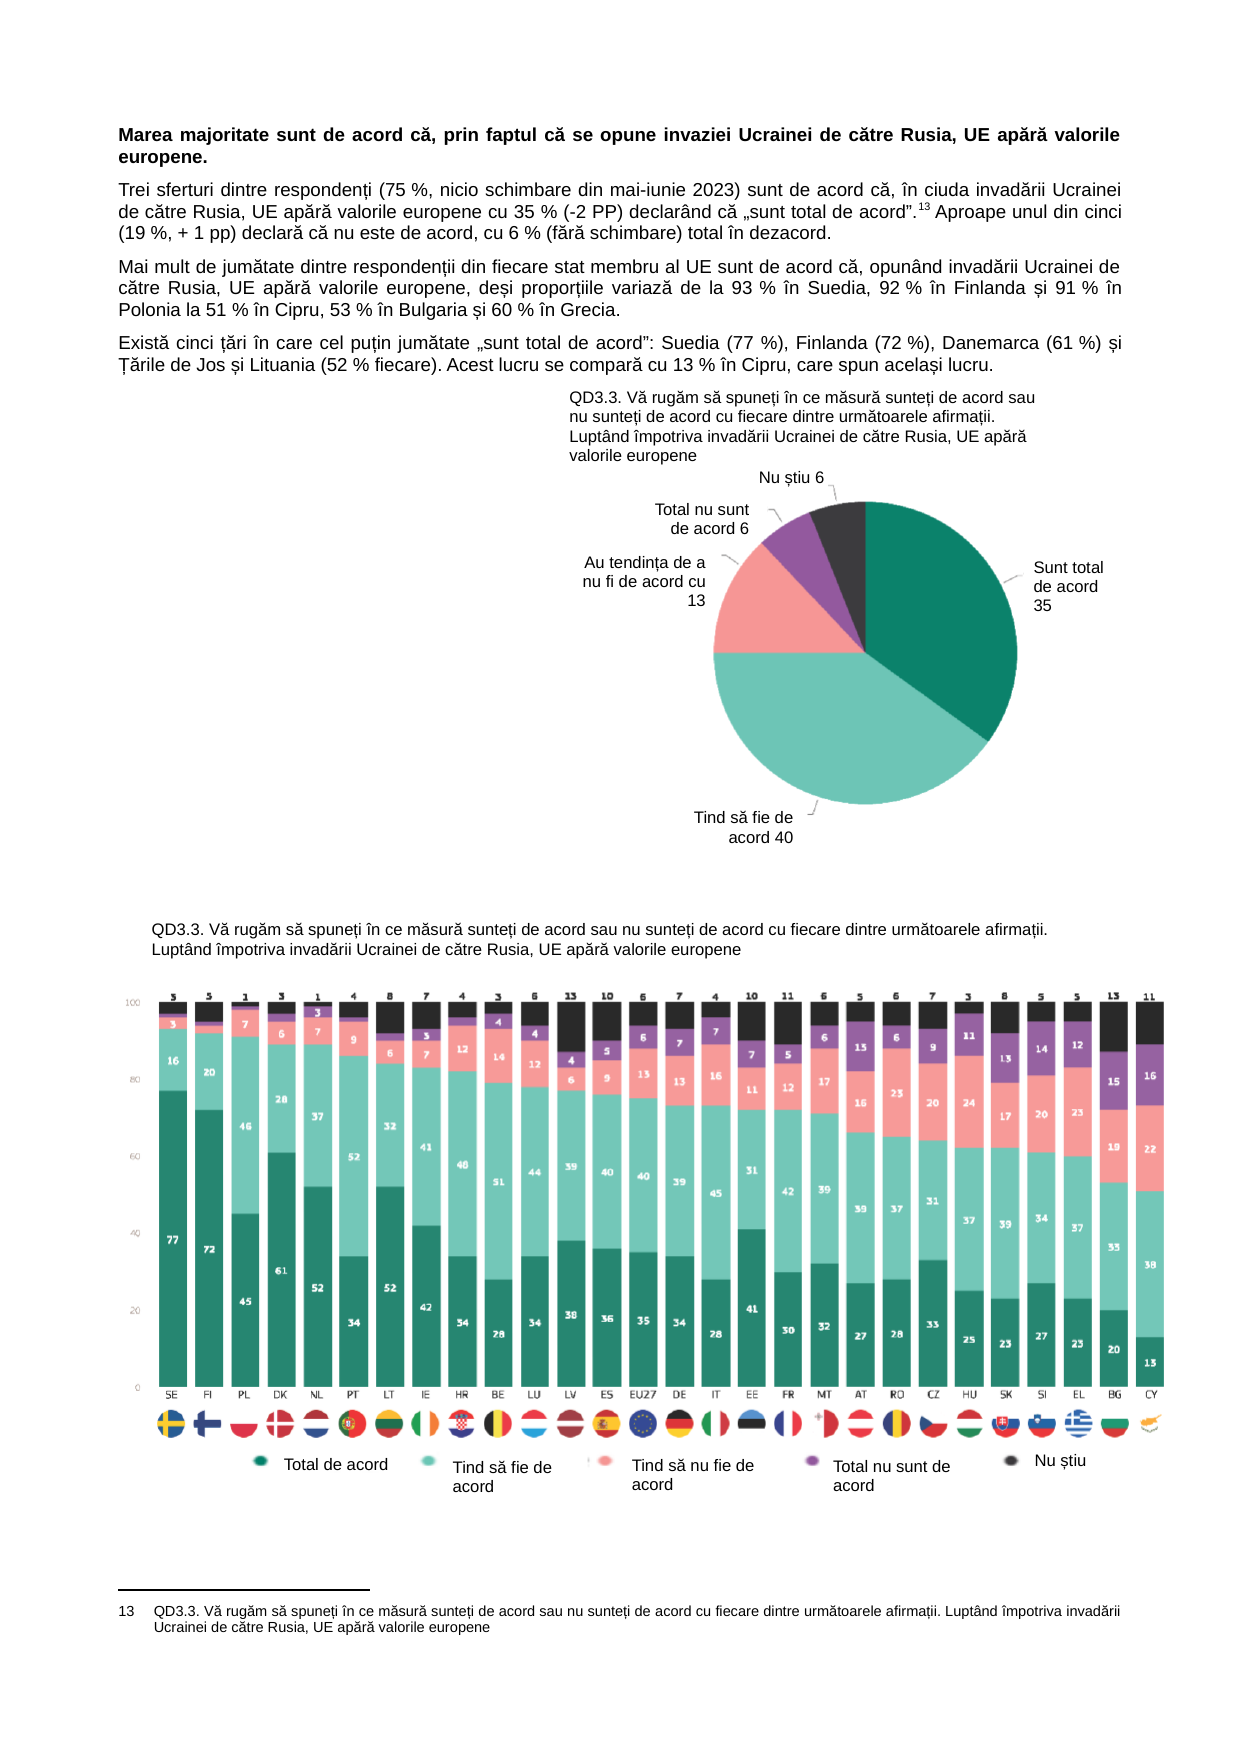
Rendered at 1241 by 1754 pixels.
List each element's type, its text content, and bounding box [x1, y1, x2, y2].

picture [118, 985, 1168, 1480]
text QD3.3. Vă rugăm să spuneți în ce măsură sunteți de acord sau nu sunteți de acord cu fiecare dintre următoarele afirmații. Luptând împotriva invadării Ucrainei de către Rusia, UE apără valorile europene [118, 1602, 1122, 1636]
text Mai mult de jumătate dintre respondenții din fiecare stat membru al UE sunt de acord că, opunând invadării Ucrainei de către Rusia, UE apără valorile europene, deși proporțiile variază de la 93 % în Suedia, 92 % în Finlanda și 91 % în Polonia la 51 % în Cipru, 53 % în Bulgaria și 60 % în Grecia. [118, 256, 1122, 320]
picture [706, 473, 1024, 825]
text Trei sferturi dintre respondenți (75 %, nicio schimbare din mai-iunie 2023) sunt de acord că, în ciuda invadării Ucrainei de către Rusia, UE apără valorile europene cu 35 % (-2 PP) declarând că „sunt total de acord”. Aproape unul din cinci (19 %, + 1 pp) declară că nu este de acord, cu 6 % (fără schimbare) total în dezacord. [118, 179, 1122, 244]
text Marea majoritate sunt de acord că, prin faptul că se opune invaziei Ucrainei de către Rusia, UE apără valorile europene. [118, 124, 1122, 167]
text Există cinci țări în care cel puțin jumătate „sunt total de acord”: Suedia (77 %), Finlanda (72 %), Danemarca (61 %) și Țările de Jos și Lituania (52 % fiecare). Acest lucru se compară cu 13 % în Cipru, care spun același lucru. [118, 332, 1122, 375]
